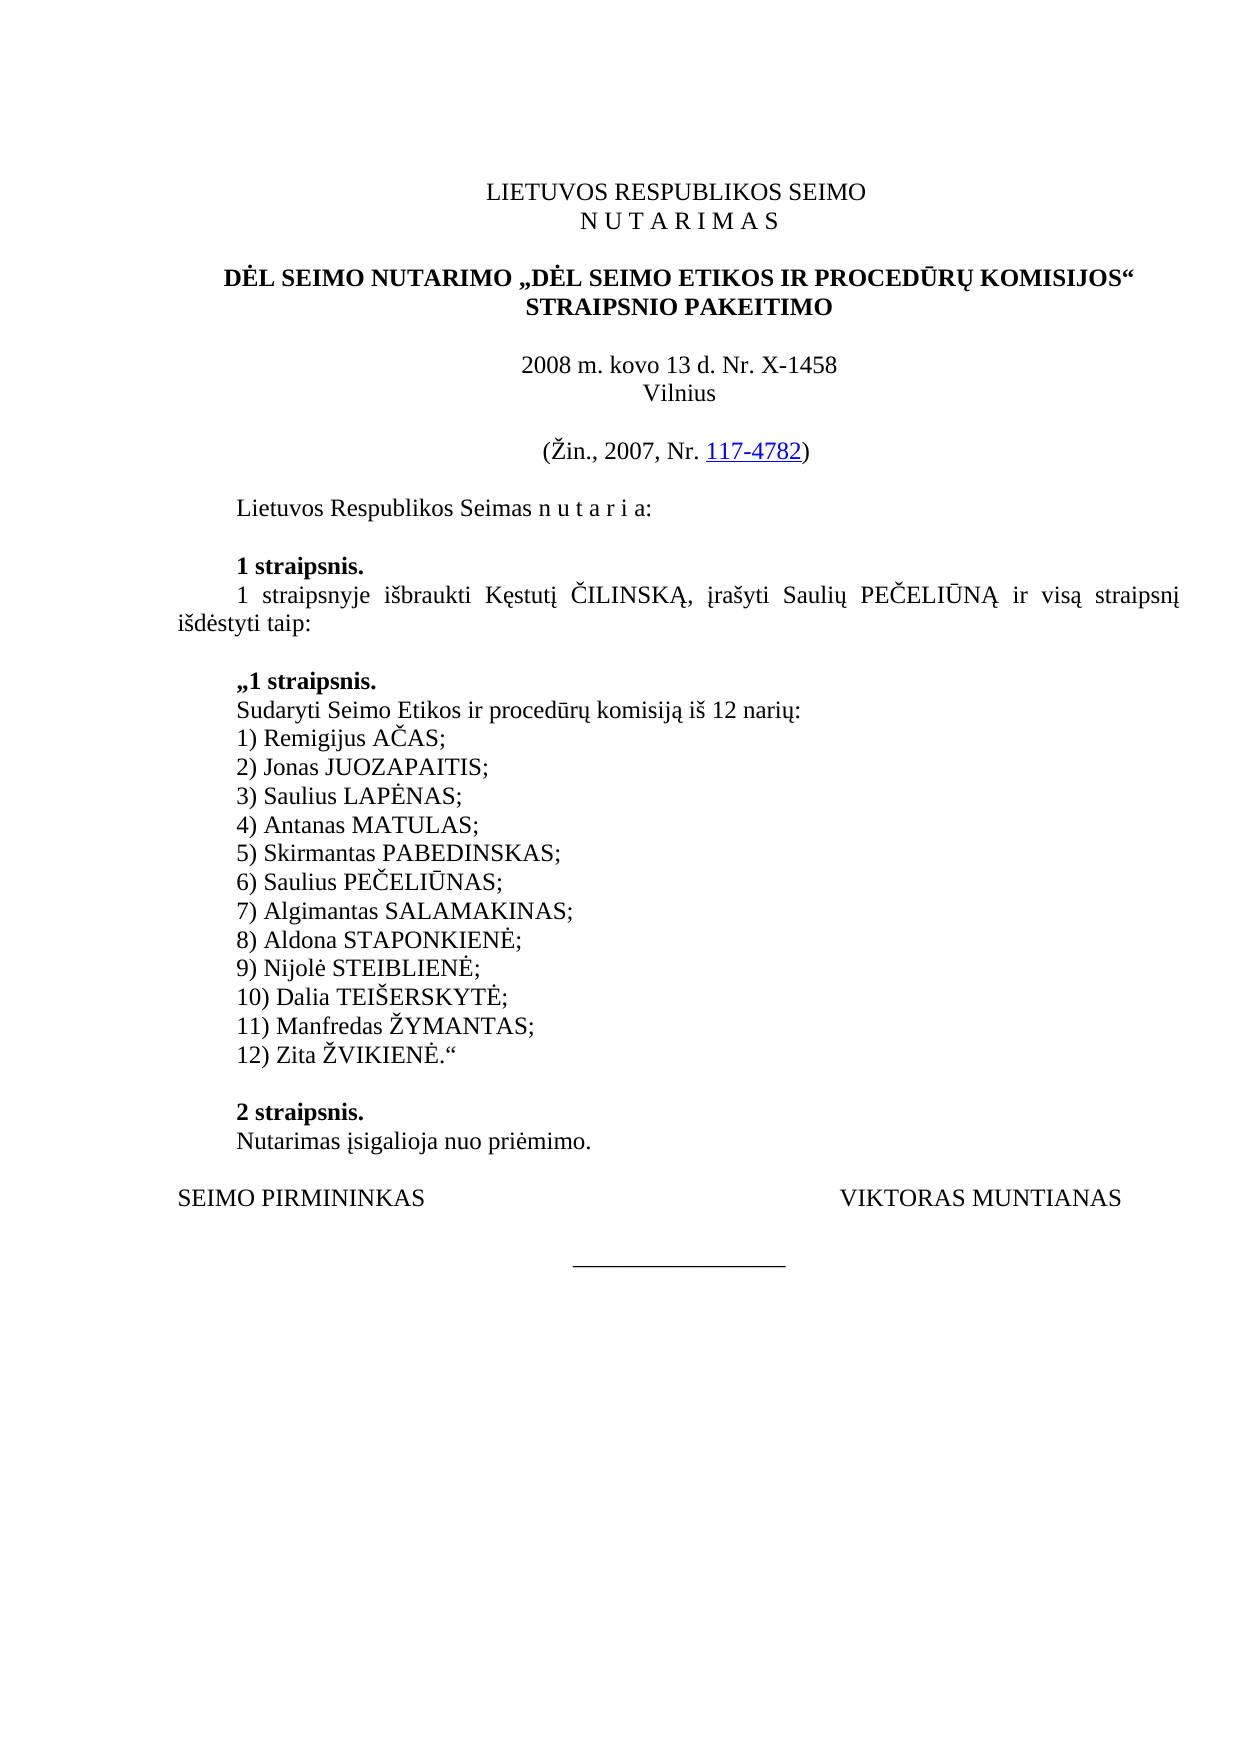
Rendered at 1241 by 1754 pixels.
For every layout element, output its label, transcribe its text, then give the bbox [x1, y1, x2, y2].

text 1) Remigijus AČAS; [177, 723, 1181, 752]
text 3) Saulius LAPĖNAS; [177, 781, 1181, 810]
text DĖL SEIMO NUTARIMO „DĖL SEIMO ETIKOS IR PROCEDŪRŲ KOMISIJOS“ STRAIPSNIO PAKEITIMO [177, 263, 1181, 321]
text 6) Saulius PEČELIŪNAS; [177, 867, 1181, 896]
text (Žin., 2007, Nr. 117-4782) [177, 436, 1181, 465]
text Nutarimas įsigalioja nuo priėmimo. [177, 1126, 1181, 1155]
text 1 straipsnyje išbraukti Kęstutį ČILINSKĄ, įrašyti Saulių PEČELIŪNĄ ir visą straipsnį išdėstyti taip: [177, 580, 1181, 637]
text Sudaryti Seimo Etikos ir procedūrų komisiją iš 12 narių: [177, 695, 1181, 723]
text 5) Skirmantas PABEDINSKAS; [177, 838, 1181, 867]
text 11) Manfredas ŽYMANTAS; [177, 1011, 1181, 1040]
text „1 straipsnis. [177, 666, 1181, 695]
text Vilnius [177, 378, 1181, 407]
text 1 straipsnis. [177, 551, 1181, 580]
text 2) Jonas JUOZAPAITIS; [177, 752, 1181, 781]
text 10) Dalia TEIŠERSKYTĖ; [177, 982, 1181, 1011]
text Lietuvos Respublikos Seimas nutaria: [177, 493, 1181, 522]
text 7) Algimantas SALAMAKINAS; [177, 896, 1181, 925]
text LIETUVOS RESPUBLIKOS SEIMO [177, 177, 1181, 206]
text NUTARIMAS [177, 206, 1181, 235]
text 4) Antanas MATULAS; [177, 810, 1181, 838]
text _________________ [177, 1241, 1181, 1270]
text 2 straipsnis. [177, 1097, 1181, 1126]
text 12) Zita ŽVIKIENĖ.“ [177, 1040, 1181, 1068]
text 8) Aldona STAPONKIENĖ; [177, 925, 1181, 953]
text 2008 m. kovo 13 d. Nr. X-1458 [177, 350, 1181, 378]
text SEIMO PIRMININKAS VIKTORAS MUNTIANAS [177, 1183, 1181, 1212]
text 9) Nijolė STEIBLIENĖ; [177, 953, 1181, 982]
